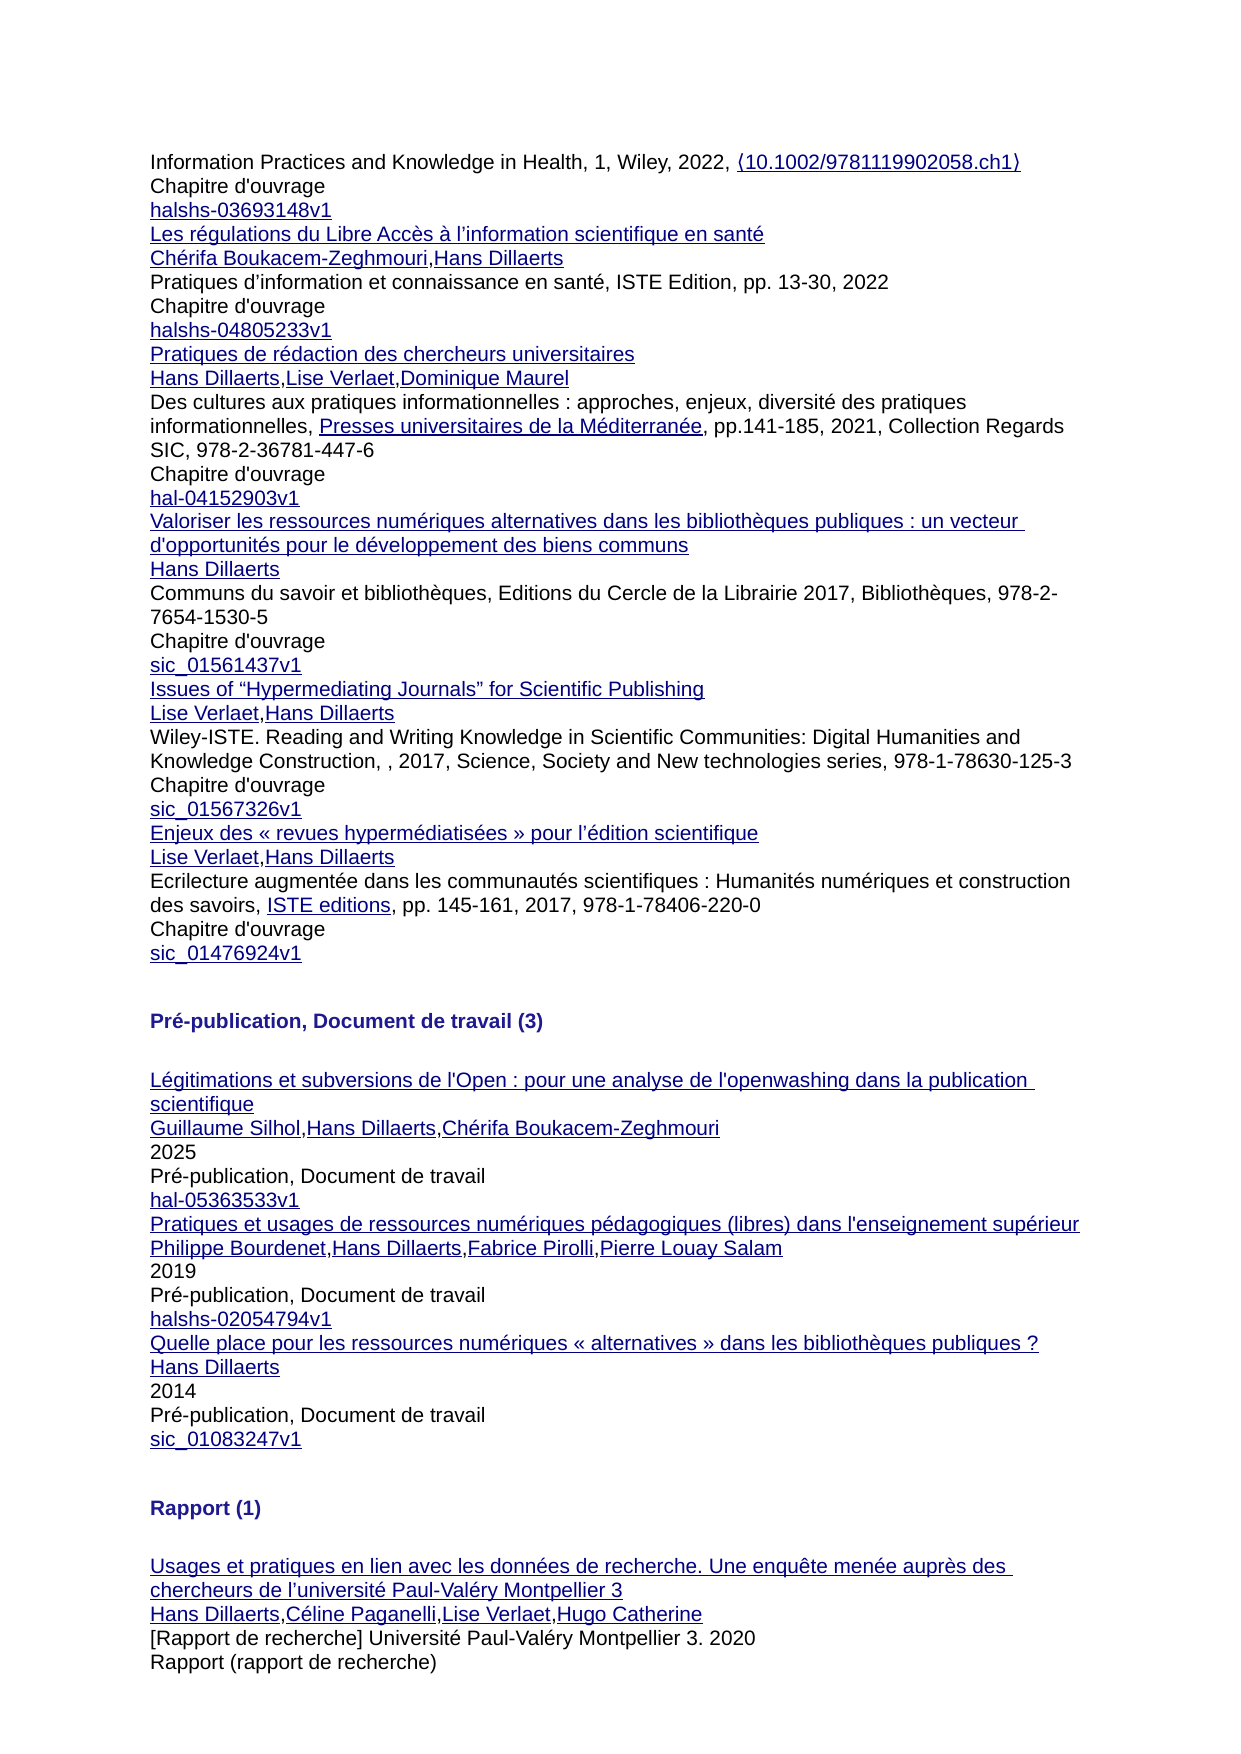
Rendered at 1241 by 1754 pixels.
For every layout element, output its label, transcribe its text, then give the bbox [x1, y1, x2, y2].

table_cell Pratiques de rédaction des chercheurs universitaires Hans Dillaerts,Lise Verlaet,Dominique Maurel Des cultures aux pratiques informationnelles : approches, enjeux, diversité des pratiques informationnelles, Presses universitaires de la Méditerranée, pp.141-185, 2021, Collection Regards SIC, 978-2-36781-447-6 Chapitre d'ouvrage hal-04152903v1 [150, 342, 1090, 509]
table_cell Quelle place pour les ressources numériques « alternatives » dans les bibliothèques publiques ? Hans Dillaerts 2014 Pré-publication, Document de travail sic_01083247v1 [150, 1331, 1090, 1451]
table_cell Pratiques et usages de ressources numériques pédagogiques (libres) dans l'enseignement supérieur Philippe Bourdenet,Hans Dillaerts,Fabrice Pirolli,Pierre Louay Salam 2019 Pré-publication, Document de travail halshs-02054794v1 [150, 1211, 1090, 1331]
subtitle Rapport (1) [150, 1496, 1090, 1520]
table_cell Information Practices and Knowledge in Health, 1, Wiley, 2022, ⟨10.1002/9781119902058.ch1⟩ Chapitre d'ouvrage halshs-03693148v1 [150, 150, 1090, 222]
table_cell Valoriser les ressources numériques alternatives dans les bibliothèques publiques : un vecteur d'opportunités pour le développement des biens communs Hans Dillaerts Communs du savoir et bibliothèques, Editions du Cercle de la Librairie 2017, Bibliothèques, 978-2-7654-1530-5 Chapitre d'ouvrage sic_01561437v1 [150, 509, 1090, 677]
table_header Légitimations et subversions de l'Open : pour une analyse de l'openwashing dans la publication scientifique Guillaume Silhol,Hans Dillaerts,Chérifa Boukacem-Zeghmouri 2025 Pré-publication, Document de travail hal-05363533v1 [150, 1068, 1090, 1211]
table_header Usages et pratiques en lien avec les données de recherche. Une enquête menée auprès des chercheurs de l’université Paul-Valéry Montpellier 3 Hans Dillaerts,Céline Paganelli,Lise Verlaet,Hugo Catherine [Rapport de recherche] Université Paul-Valéry Montpellier 3. 2020 Rapport (rapport de recherche) [150, 1554, 1090, 1674]
table_cell Les régulations du Libre Accès à l’information scientifique en santé Chérifa Boukacem-Zeghmouri,Hans Dillaerts Pratiques d’information et connaissance en santé, ISTE Edition, pp. 13-30, 2022 Chapitre d'ouvrage halshs-04805233v1 [150, 222, 1090, 342]
table_cell Issues of “Hypermediating Journals” for Scientific Publishing Lise Verlaet,Hans Dillaerts Wiley-ISTE. Reading and Writing Knowledge in Scientific Communities: Digital Humanities and Knowledge Construction, , 2017, Science, Society and New technologies series, 978-1-78630-125-3 Chapitre d'ouvrage sic_01567326v1 [150, 677, 1090, 821]
table_cell Enjeux des « revues hypermédiatisées » pour l’édition scientifique Lise Verlaet,Hans Dillaerts Ecrilecture augmentée dans les communautés scientifiques : Humanités numériques et construction des savoirs, ISTE editions, pp. 145-161, 2017, 978-1-78406-220-0 Chapitre d'ouvrage sic_01476924v1 [150, 821, 1090, 964]
subtitle Pré-publication, Document de travail (3) [150, 1009, 1090, 1033]
